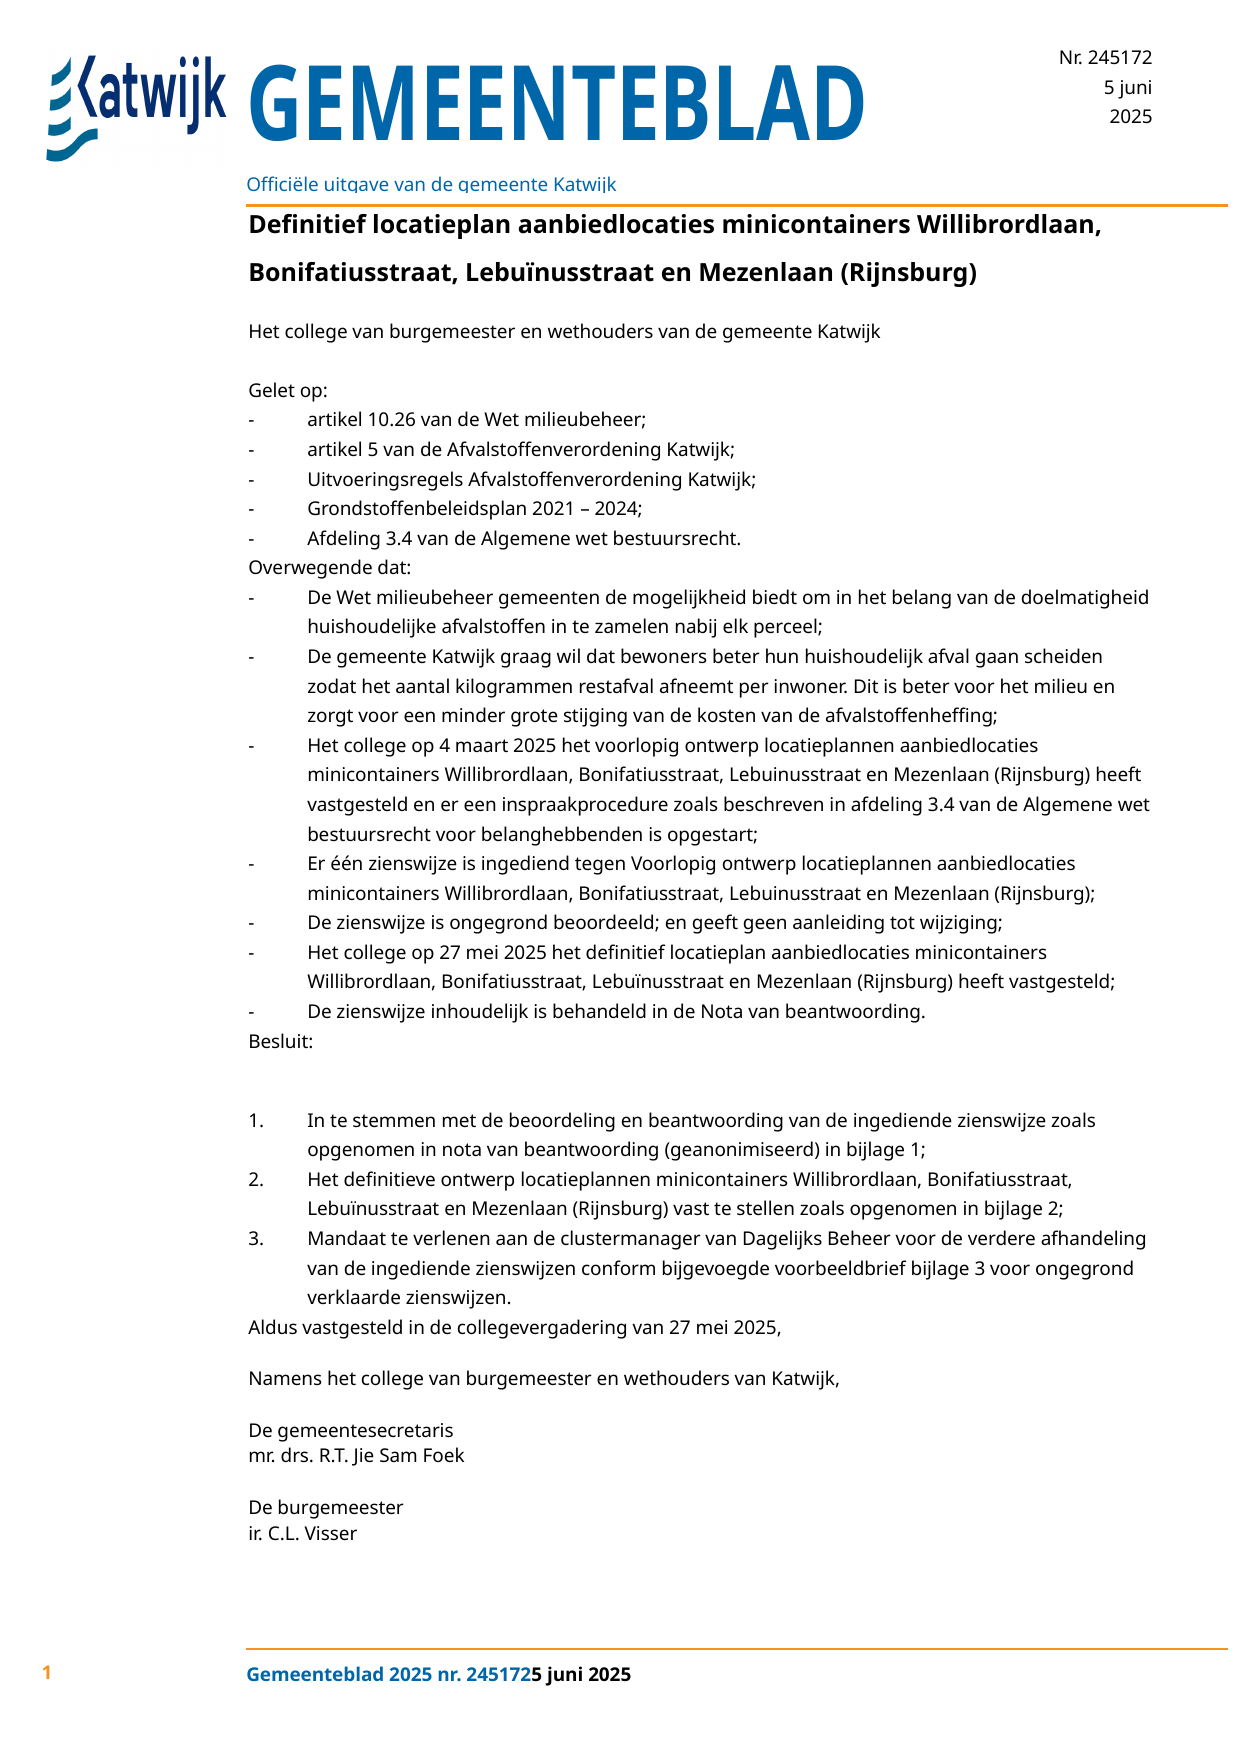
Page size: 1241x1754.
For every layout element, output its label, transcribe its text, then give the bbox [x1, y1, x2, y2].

list De zienswijze inhoudelijk is behandeld in de Nota van beantwoording. [248, 998, 1152, 1024]
text De burgemeester [248, 1494, 1152, 1520]
list In te stemmen met de beoordeling en beantwoording van de ingediende zienswijze zoals opgenomen in nota van beantwoording (geanonimiseerd) in bijlage 1; [248, 1107, 1152, 1162]
picture [41, 47, 231, 172]
text mr. drs. R.T. Jie Sam Foek [248, 1442, 1152, 1468]
text Definitief locatieplan aanbiedlocaties minicontainers Willibrordlaan, Bonifatiusstraat, Lebuïnusstraat en Mezenlaan (Rijnsburg) [248, 207, 1152, 288]
list De zienswijze is ongegrond beoordeeld; en geeft geen aanleiding tot wijziging; [248, 909, 1152, 935]
text Het college van burgemeester en wethouders van de gemeente Katwijk [248, 318, 1152, 344]
list Uitvoeringsregels Afvalstoffenverordening Katwijk; [248, 466, 1152, 492]
list Het definitieve ontwerp locatieplannen minicontainers Willibrordlaan, Bonifatiusstraat, Lebuïnusstraat en Mezenlaan (Rijnsburg) vast te stellen zoals opgenomen in bijlage 2; [248, 1166, 1152, 1221]
text De gemeentesecretaris [248, 1417, 1152, 1442]
list Afdeling 3.4 van de Algemene wet bestuursrecht. [248, 525, 1152, 551]
text Gelet op: [248, 377, 1152, 403]
text ir. C.L. Visser [248, 1520, 1152, 1545]
list Er één zienswijze is ingediend tegen Voorlopig ontwerp locatieplannen aanbiedlocaties minicontainers Willibrordlaan, Bonifatiusstraat, Lebuinusstraat en Mezenlaan (Rijnsburg); [248, 850, 1152, 906]
text Besluit: [248, 1028, 1152, 1054]
list artikel 5 van de Afvalstoffenverordening Katwijk; [248, 436, 1152, 462]
list Het college op 4 maart 2025 het voorlopig ontwerp locatieplannen aanbiedlocaties minicontainers Willibrordlaan, Bonifatiusstraat, Lebuinusstraat en Mezenlaan (Rijnsburg) heeft vastgesteld en er een inspraakprocedure zoals beschreven in afdeling 3.4 van de Algemene wet bestuursrecht voor belanghebbenden is opgestart; [248, 732, 1152, 847]
list artikel 10.26 van de Wet milieubeheer; [248, 407, 1152, 432]
list Grondstoffenbeleidsplan 2021 – 2024; [248, 495, 1152, 521]
text Namens het college van burgemeester en wethouders van Katwijk, [248, 1365, 1152, 1391]
text Overwegende dat: [248, 554, 1152, 580]
list Mandaat te verlenen aan de clustermanager van Dagelijks Beheer voor de verdere afhandeling van de ingediende zienswijzen conform bijgevoegde voorbeeldbrief bijlage 3 voor ongegrond verklaarde zienswijzen. [248, 1225, 1152, 1310]
list De Wet milieubeheer gemeenten de mogelijkheid biedt om in het belang van de doelmatigheid huishoudelijke afvalstoffen in te zamelen nabij elk perceel; [248, 584, 1152, 639]
text Aldus vastgesteld in de collegevergadering van 27 mei 2025, [248, 1314, 1152, 1339]
list De gemeente Katwijk graag wil dat bewoners beter hun huishoudelijk afval gaan scheiden zodat het aantal kilogrammen restafval afneemt per inwoner. Dit is beter voor het milieu en zorgt voor een minder grote stijging van de kosten van de afvalstoffenheffing; [248, 643, 1152, 728]
list Het college op 27 mei 2025 het definitief locatieplan aanbiedlocaties minicontainers Willibrordlaan, Bonifatiusstraat, Lebuïnusstraat en Mezenlaan (Rijnsburg) heeft vastgesteld; [248, 939, 1152, 994]
